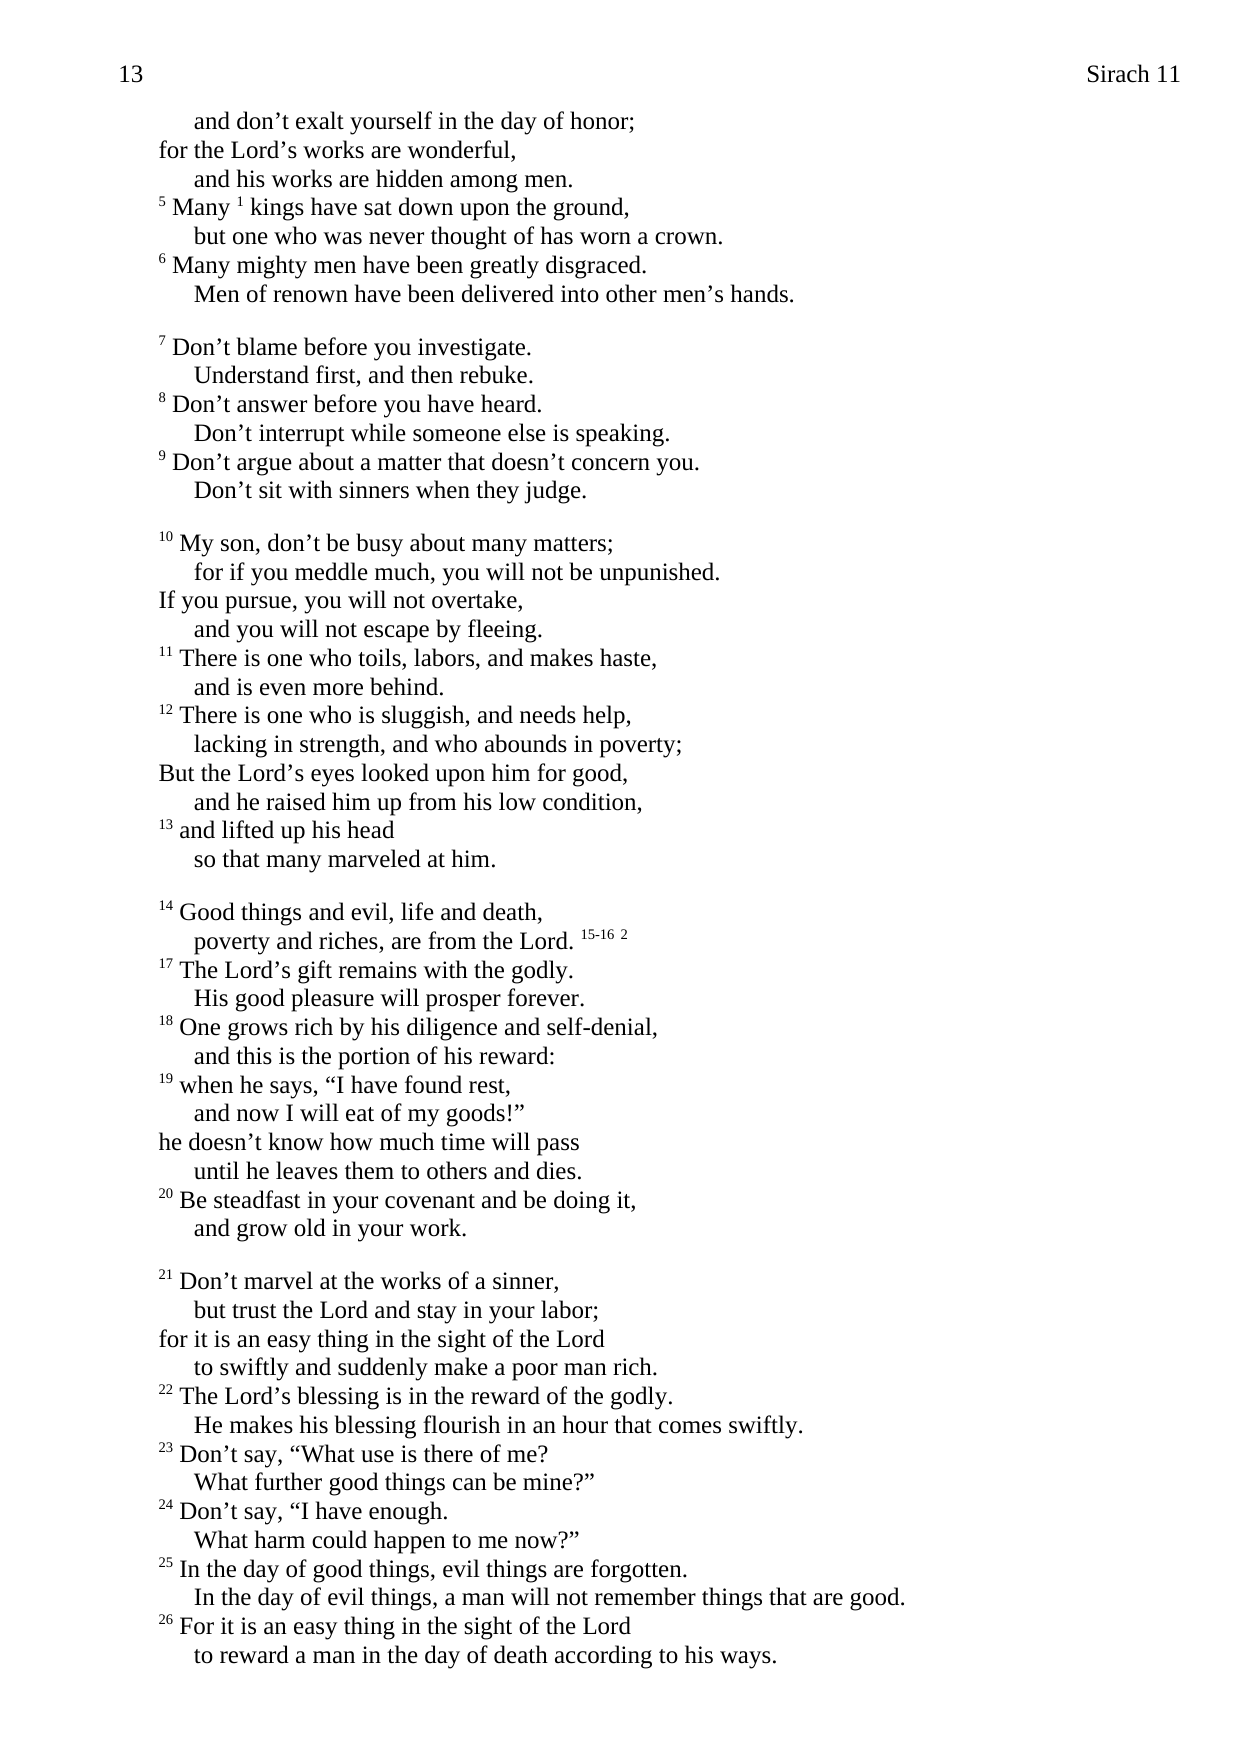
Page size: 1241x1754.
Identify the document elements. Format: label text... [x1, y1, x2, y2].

text but trust the Lord and stay in your labor; [194, 1295, 1181, 1324]
text lacking in strength, and who abounds in poverty; [194, 729, 1181, 758]
text and he raised him up from his low condition, [194, 787, 1181, 816]
text 6 Many mighty men have been greatly disgraced. [158, 250, 1181, 279]
text But the Lord’s eyes looked upon him for good, [158, 758, 1181, 787]
text 8 Don’t answer before you have heard. [158, 389, 1181, 418]
text In the day of evil things, a man will not remember things that are good. [194, 1582, 1181, 1611]
text 17 The Lord’s gift remains with the godly. [158, 955, 1181, 983]
text 13 and lifted up his head [158, 816, 1181, 844]
text 5 Many 1 kings have sat down upon the ground, [158, 192, 1181, 221]
text poverty and riches, are from the Lord. 15-16 2 [194, 926, 1181, 955]
text 12 There is one who is sluggish, and needs help, [158, 701, 1181, 729]
text 9 Don’t argue about a matter that doesn’t concern you. [158, 447, 1181, 475]
text 14 Good things and evil, life and death, [158, 897, 1181, 926]
text and grow old in your work. [194, 1213, 1181, 1242]
text he doesn’t know how much time will pass [158, 1127, 1181, 1156]
text to swiftly and suddenly make a poor man rich. [194, 1352, 1181, 1381]
text and don’t exalt yourself in the day of honor; [194, 106, 1181, 135]
text 20 Be steadfast in your covenant and be doing it, [158, 1185, 1181, 1213]
text so that many marveled at him. [194, 844, 1181, 873]
text 24 Don’t say, “I have enough. [158, 1496, 1181, 1525]
text until he leaves them to others and dies. [194, 1156, 1181, 1185]
text 22 The Lord’s blessing is in the reward of the godly. [158, 1381, 1181, 1410]
text and this is the portion of his reward: [194, 1041, 1181, 1070]
text If you pursue, you will not overtake, [158, 586, 1181, 614]
text What harm could happen to me now?” [194, 1525, 1181, 1554]
text and now I will eat of my goods!” [194, 1098, 1181, 1127]
text and is even more behind. [194, 672, 1181, 701]
text 26 For it is an easy thing in the sight of the Lord [158, 1611, 1181, 1640]
text 21 Don’t marvel at the works of a sinner, [158, 1266, 1181, 1295]
text for it is an easy thing in the sight of the Lord [158, 1324, 1181, 1352]
text 18 One grows rich by his diligence and self-denial, [158, 1012, 1181, 1041]
text 7 Don’t blame before you investigate. [158, 332, 1181, 360]
text Men of renown have been delivered into other men’s hands. [194, 279, 1181, 307]
text 19 when he says, “I have found rest, [158, 1070, 1181, 1098]
text Understand first, and then rebuke. [194, 360, 1181, 389]
text Don’t sit with sinners when they judge. [194, 475, 1181, 504]
text to reward a man in the day of death according to his ways. [194, 1640, 1181, 1669]
text His good pleasure will prosper forever. [194, 983, 1181, 1012]
text for if you meddle much, you will not be unpunished. [194, 557, 1181, 586]
text What further good things can be mine?” [194, 1467, 1181, 1496]
text and you will not escape by fleeing. [194, 614, 1181, 643]
text Don’t interrupt while someone else is speaking. [194, 418, 1181, 447]
text but one who was never thought of has worn a crown. [194, 221, 1181, 250]
text 11 There is one who toils, labors, and makes haste, [158, 643, 1181, 672]
text for the Lord’s works are wonderful, [158, 135, 1181, 164]
text He makes his blessing flourish in an hour that comes swiftly. [194, 1410, 1181, 1439]
text and his works are hidden among men. [194, 164, 1181, 192]
text 23 Don’t say, “What use is there of me? [158, 1439, 1181, 1467]
text 10 My son, don’t be busy about many matters; [158, 528, 1181, 557]
text 25 In the day of good things, evil things are forgotten. [158, 1554, 1181, 1582]
